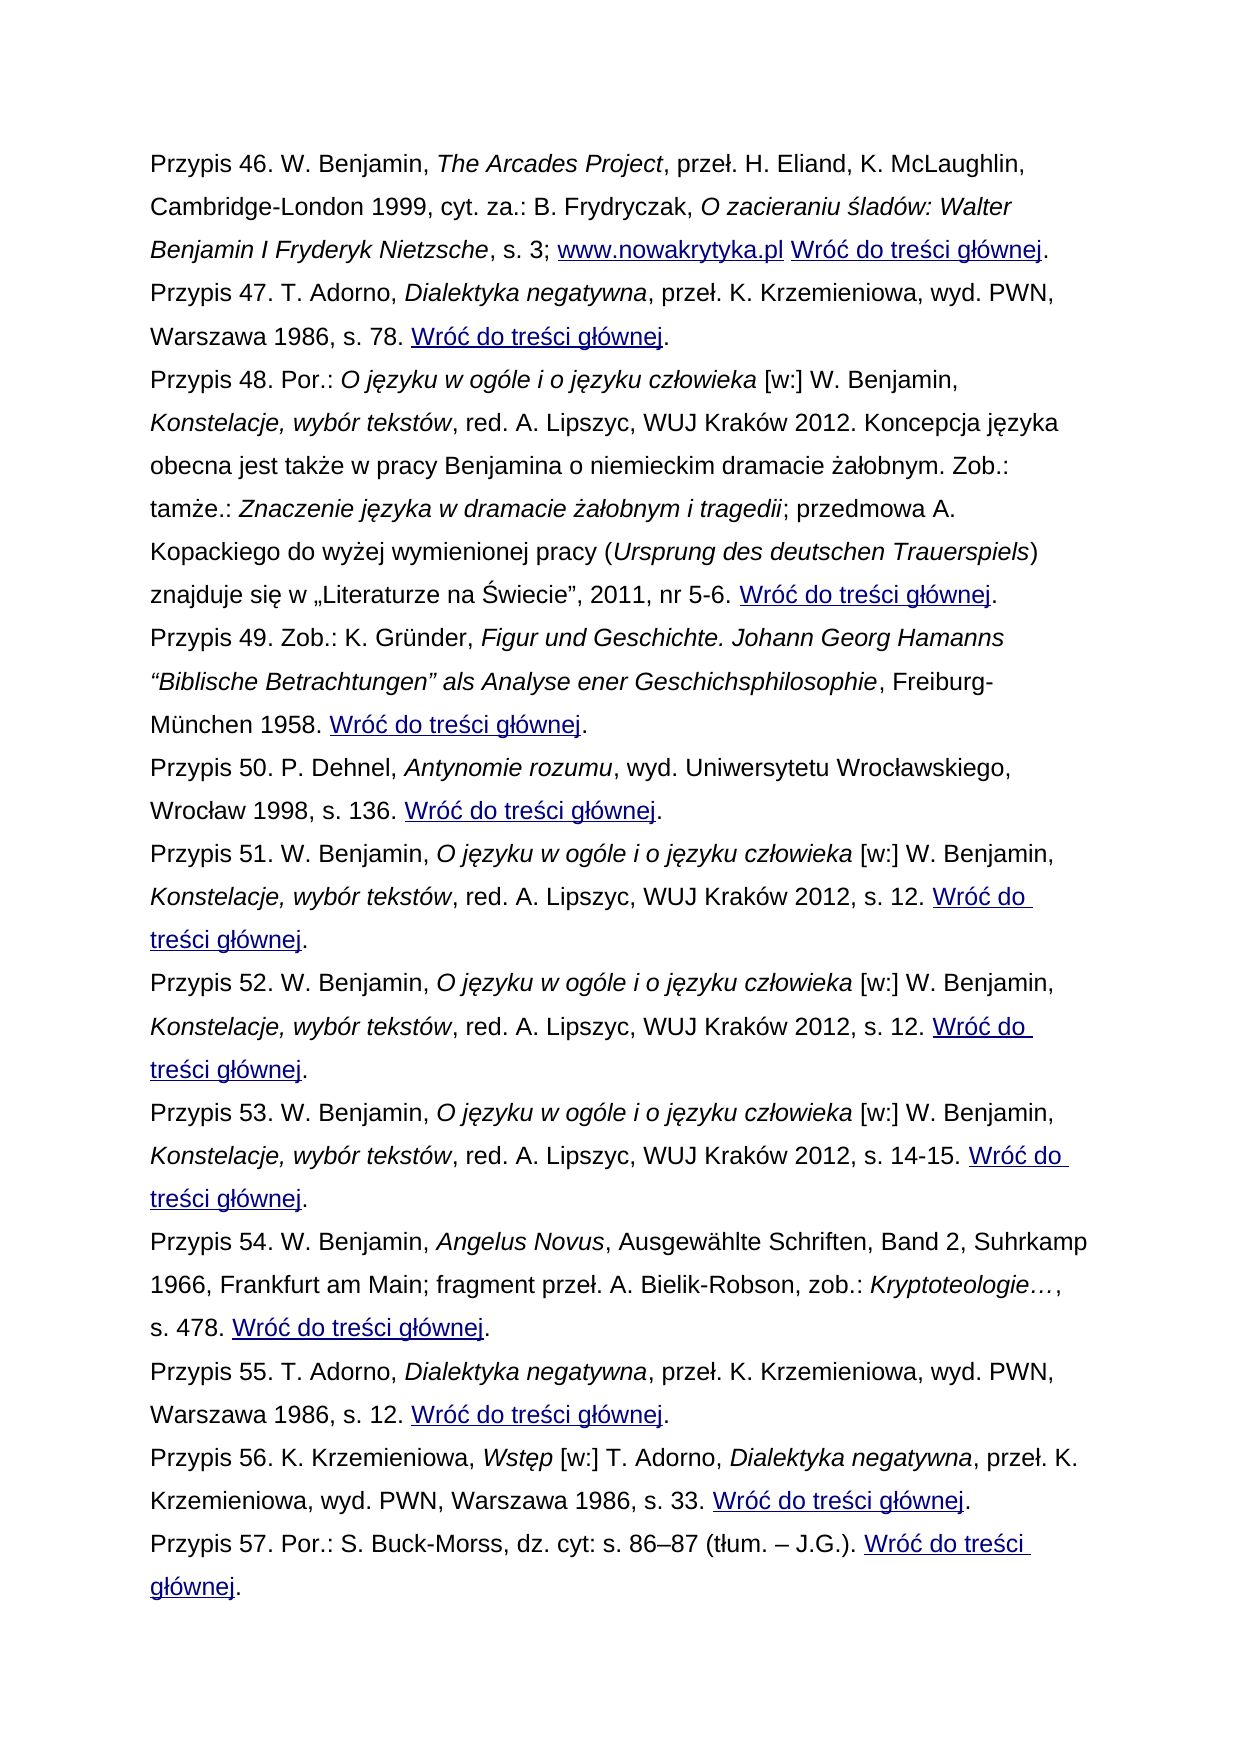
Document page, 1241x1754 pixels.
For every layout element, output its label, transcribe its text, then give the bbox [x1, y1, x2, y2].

text Przypis 52. W. Benjamin, O języku w ogóle i o języku człowieka [w:] W. Benjamin, Konstelacje, wybór tekstów, red. A. Lipszyc, WUJ Kraków 2012, s. 12. Wróć do treści głównej. [150, 968, 1091, 1083]
text Przypis 48. Por.: O języku w ogóle i o języku człowieka [w:] W. Benjamin, Konstelacje, wybór tekstów, red. A. Lipszyc, WUJ Kraków 2012. Koncepcja języka obecna jest także w pracy Benjamina o niemieckim dramacie żałobnym. Zob.: tamże.: Znaczenie języka w dramacie żałobnym i tragedii; przedmowa A. Kopackiego do wyżej wymienionej pracy (Ursprung des deutschen Trauerspiels) znajduje się w „Literaturze na Świecie”, 2011, nr 5-6. Wróć do treści głównej. [150, 364, 1091, 609]
text Przypis 46. W. Benjamin, The Arcades Project, przeł. H. Eliand, K. McLaughlin, Cambridge-London 1999, cyt. za.: B. Frydryczak, O zacieraniu śladów: Walter Benjamin I Fryderyk Nietzsche, s. 3; www.nowakrytyka.pl Wróć do treści głównej. [150, 149, 1091, 264]
text Przypis 55. T. Adorno, Dialektyka negatywna, przeł. K. Krzemieniowa, wyd. PWN, Warszawa 1986, s. 12. Wróć do treści głównej. [150, 1356, 1091, 1428]
text Przypis 47. T. Adorno, Dialektyka negatywna, przeł. K. Krzemieniowa, wyd. PWN, Warszawa 1986, s. 78. Wróć do treści głównej. [150, 278, 1091, 350]
text Przypis 53. W. Benjamin, O języku w ogóle i o języku człowieka [w:] W. Benjamin, Konstelacje, wybór tekstów, red. A. Lipszyc, WUJ Kraków 2012, s. 14-15. Wróć do treści głównej. [150, 1098, 1091, 1213]
text Przypis 54. W. Benjamin, Angelus Novus, Ausgewählte Schriften, Band 2, Suhrkamp 1966, Frankfurt am Main; fragment przeł. A. Bielik-Robson, zob.: Kryptoteologie…, [150, 1227, 1091, 1299]
text Przypis 56. K. Krzemieniowa, Wstęp [w:] T. Adorno, Dialektyka negatywna, przeł. K. Krzemieniowa, wyd. PWN, Warszawa 1986, s. 33. Wróć do treści głównej. [150, 1443, 1091, 1514]
text Przypis 49. Zob.: K. Gründer, Figur und Geschichte. Johann Georg Hamanns “Biblische Betrachtungen” als Analyse ener Geschichsphilosophie, Freiburg-München 1958. Wróć do treści głównej. [150, 623, 1091, 738]
text Przypis 51. W. Benjamin, O języku w ogóle i o języku człowieka [w:] W. Benjamin, Konstelacje, wybór tekstów, red. A. Lipszyc, WUJ Kraków 2012, s. 12. Wróć do treści głównej. [150, 839, 1091, 954]
text Przypis 57. Por.: S. Buck-Morss, dz. cyt: s. 86–87 (tłum. – J.G.). Wróć do treści głównej. [150, 1529, 1091, 1601]
text s. 478. Wróć do treści głównej. [150, 1313, 1091, 1342]
text Przypis 50. P. Dehnel, Antynomie rozumu, wyd. Uniwersytetu Wrocławskiego, Wrocław 1998, s. 136. Wróć do treści głównej. [150, 753, 1091, 824]
